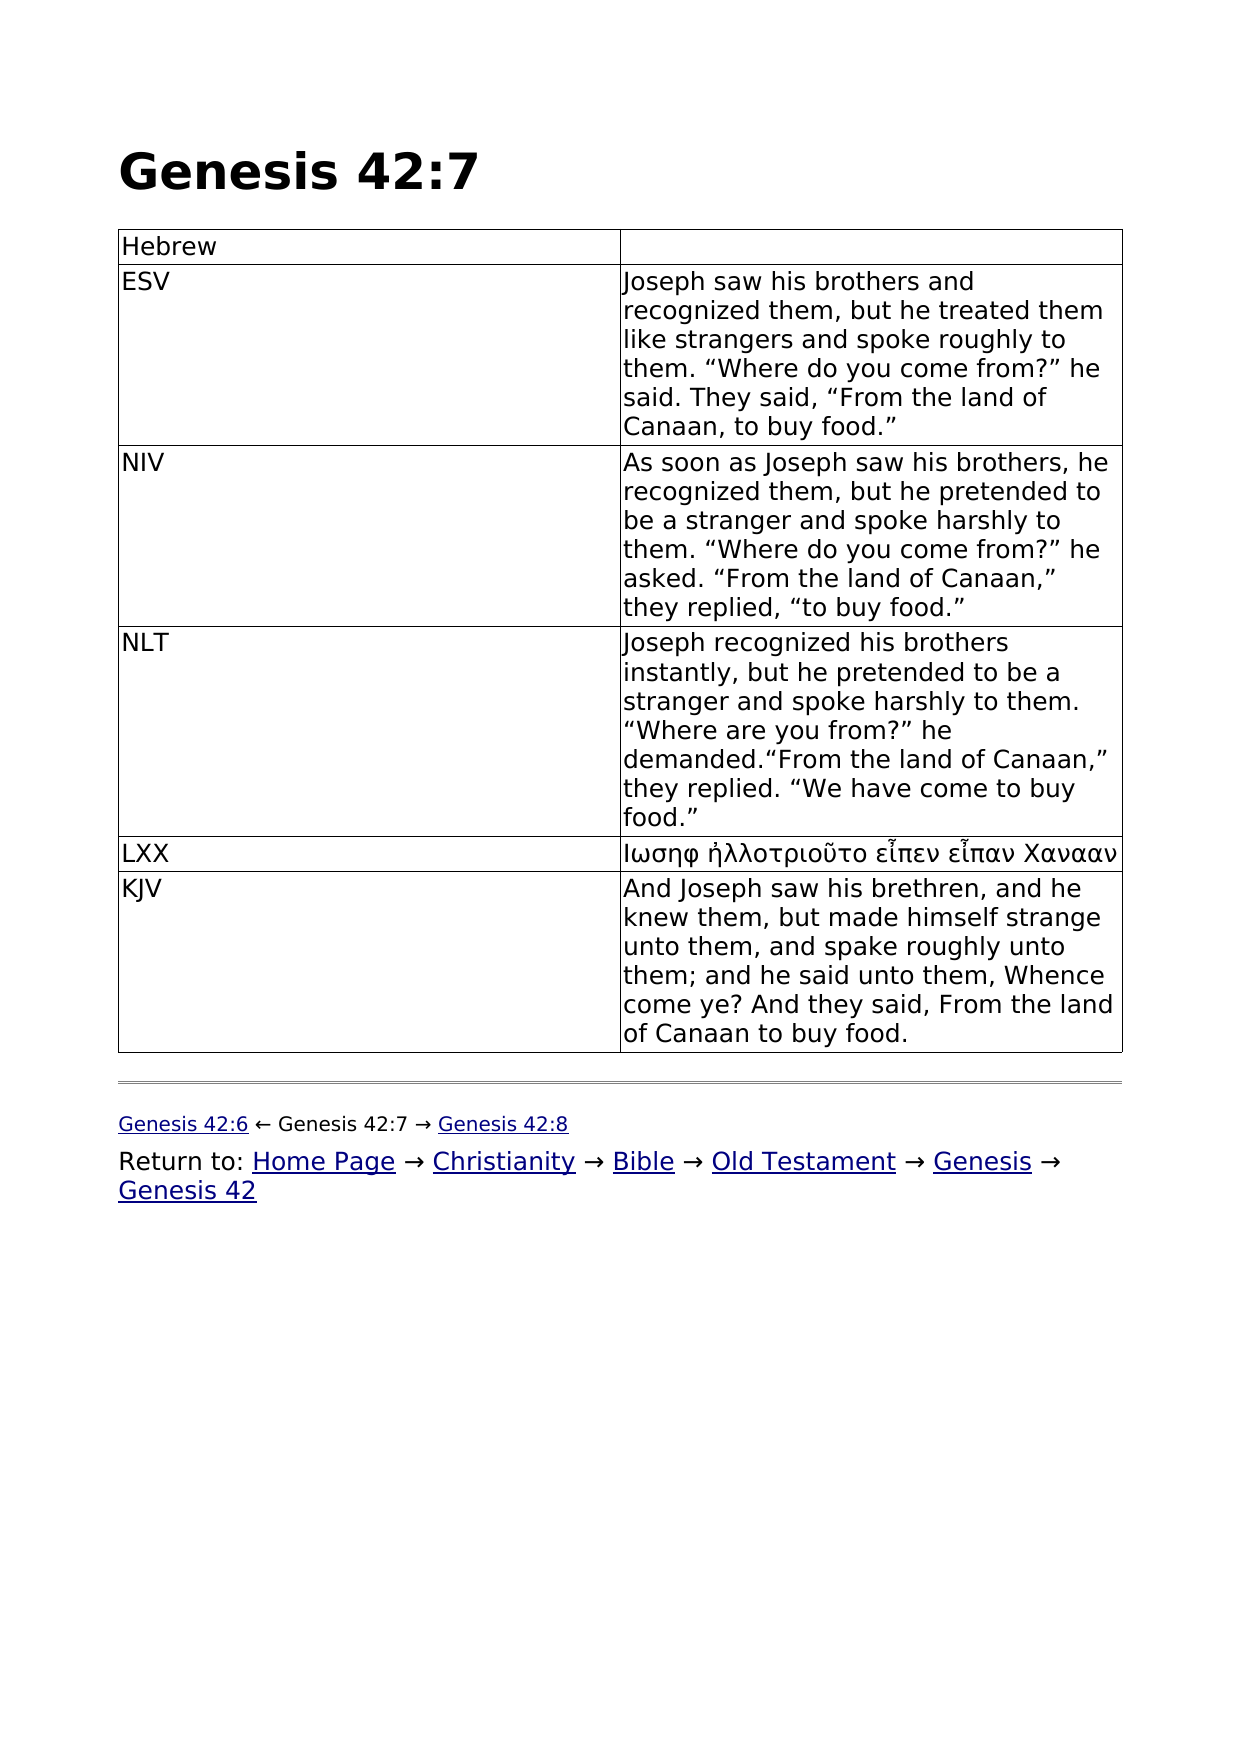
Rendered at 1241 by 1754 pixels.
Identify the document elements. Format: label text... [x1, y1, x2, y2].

table_cell KJV [119, 872, 620, 1052]
text Genesis 42:6 ← Genesis 42:7 → Genesis 42:8 [118, 1113, 1122, 1147]
table_cell NLT [119, 627, 620, 836]
table_cell As soon as Joseph saw his brothers, he recognized them, but he pretended to be a stranger and spoke harshly to them. “Where do you come from?” he asked. “From the land of Canaan,” they replied, “to buy food.” [621, 446, 1122, 626]
table_cell ESV [119, 265, 620, 445]
table_cell And Joseph saw his brethren, and he knew them, but made himself strange unto them, and spake roughly unto them; and he said unto them, Whence come ye? And they said, From the land of Canaan to buy food. [621, 872, 1122, 1052]
table_header Hebrew [119, 230, 620, 264]
table_cell LXX [119, 837, 620, 871]
table_header [621, 230, 1122, 264]
subtitle Genesis 42:7 [118, 143, 1122, 201]
table_cell Ιωσηφ ἠλλοτριοῦτο εἶπεν εἶπαν Χανααν [621, 837, 1122, 871]
table_cell NIV [119, 446, 620, 626]
text Return to: Home Page → Christianity → Bible → Old Testament → Genesis → Genesis 42 [118, 1147, 1122, 1205]
table_cell Joseph recognized his brothers instantly, but he pretended to be a stranger and spoke harshly to them. “Where are you from?” he demanded.“From the land of Canaan,” they replied. “We have come to buy food.” [621, 627, 1122, 836]
table_cell Joseph saw his brothers and recognized them, but he treated them like strangers and spoke roughly to them. “Where do you come from?” he said. They said, “From the land of Canaan, to buy food.” [621, 265, 1122, 445]
